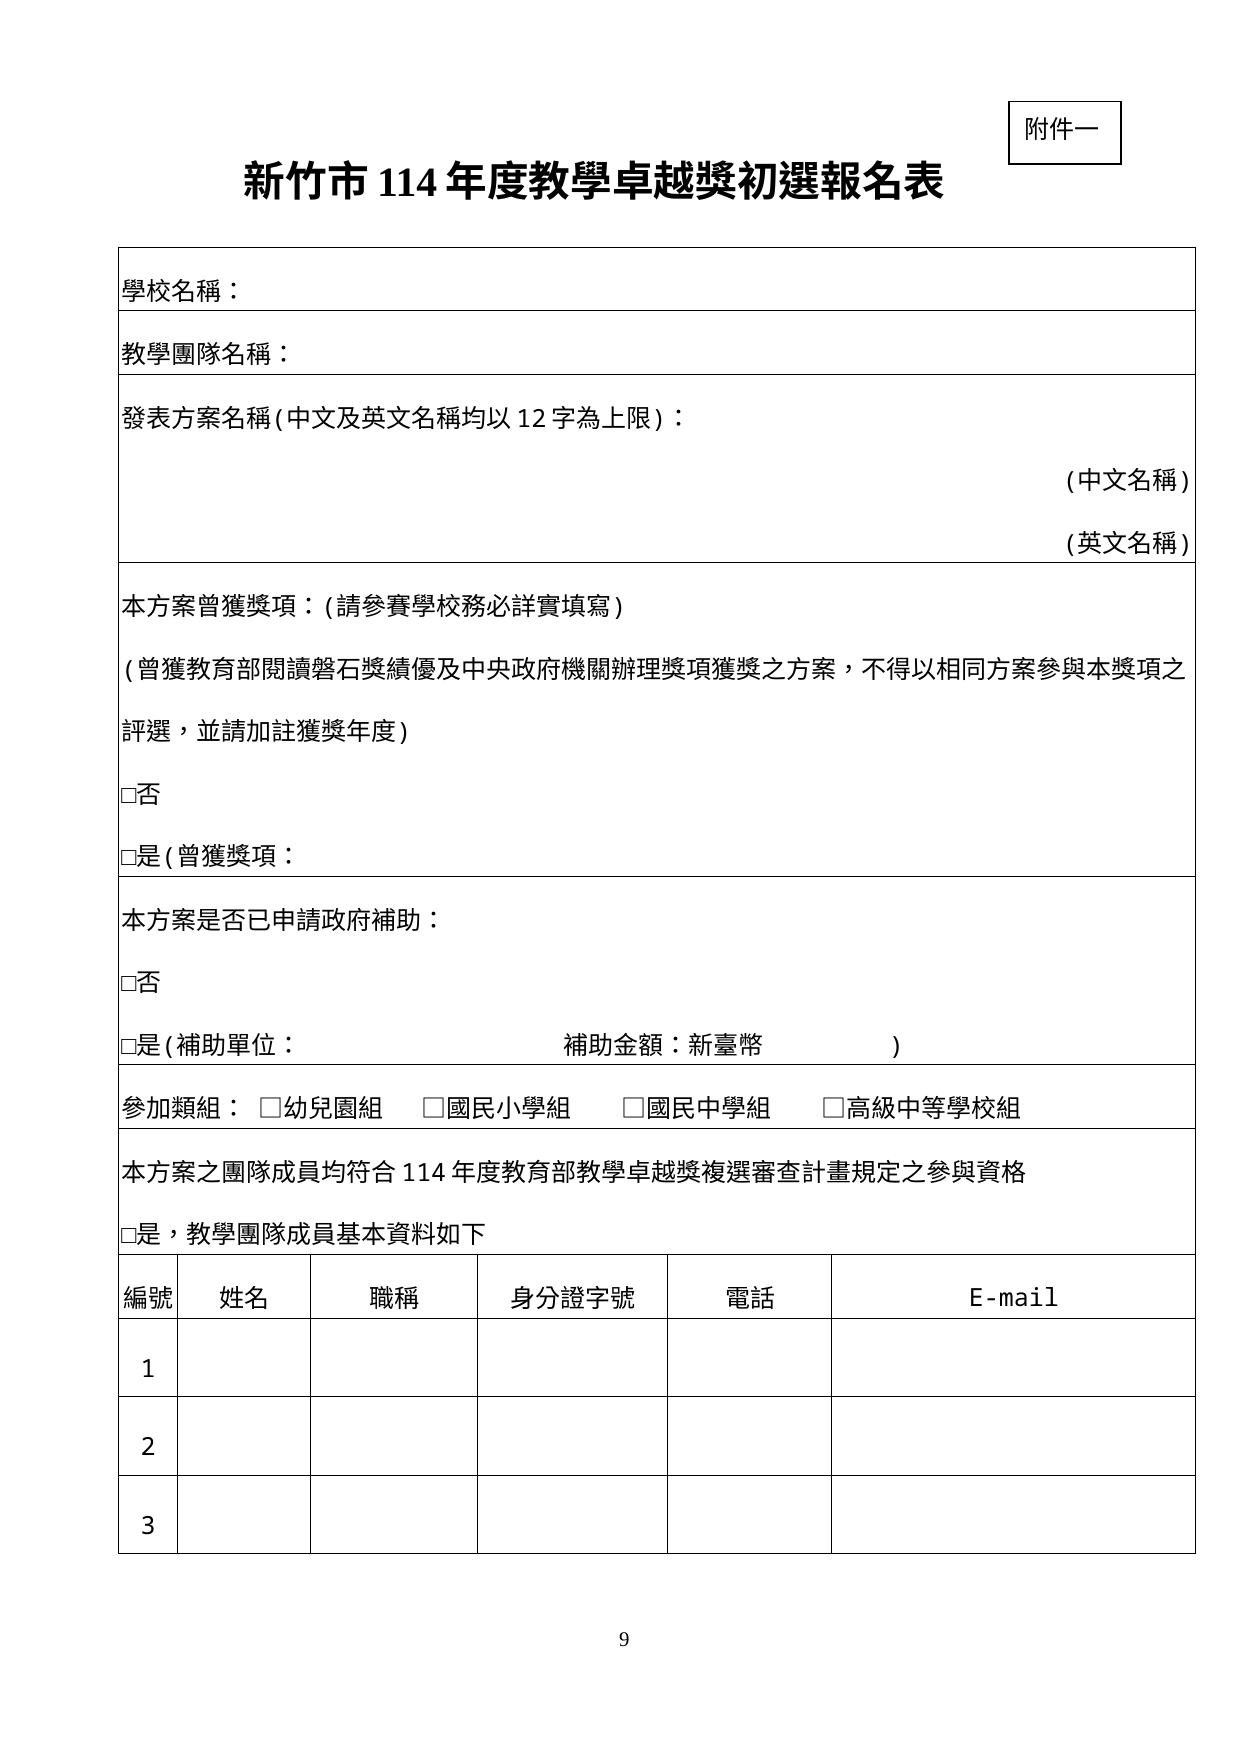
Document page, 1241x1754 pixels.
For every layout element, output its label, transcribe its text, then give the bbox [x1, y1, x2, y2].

table_cell [311, 1319, 477, 1396]
table_cell 本方案之團隊成員均符合114年度教育部教學卓越獎複選審查計畫規定之參與資格 □是，教學團隊成員基本資料如下 [119, 1129, 1195, 1254]
table_cell [311, 1476, 477, 1553]
table_cell 1 [119, 1319, 177, 1396]
table_cell 3 [119, 1476, 177, 1553]
table_cell [668, 1319, 831, 1396]
table_cell [478, 1476, 667, 1553]
text 附件一 [1024, 110, 1106, 146]
table_cell 2 [119, 1397, 177, 1474]
table_header 學校名稱： [119, 248, 1195, 310]
table_cell [178, 1319, 310, 1396]
table_cell 編號 [119, 1255, 177, 1317]
table_cell 本方案曾獲獎項：(請參賽學校務必詳實填寫) (曾獲教育部閱讀磐石獎績優及中央政府機關辦理獎項獲獎之方案，不得以相同方案參與本獎項之評選，並請加註獲獎年度) □否 □是(曾獲獎項： [119, 563, 1195, 876]
table_cell [178, 1476, 310, 1553]
table_cell 職稱 [311, 1255, 477, 1317]
table_cell 本方案是否已申請政府補助： □否 □是(補助單位： 補助金額：新臺幣 ) [119, 877, 1195, 1064]
table_cell [668, 1397, 831, 1474]
table_cell 教學團隊名稱： [119, 311, 1195, 374]
table_cell 參加類組： □幼兒園組 □國民小學組 □國民中學組 □高級中等學校組 [119, 1065, 1195, 1128]
table_cell [668, 1476, 831, 1553]
table_cell E-mail [832, 1255, 1195, 1317]
table_cell [832, 1476, 1195, 1553]
table_cell 身分證字號 [478, 1255, 667, 1317]
table_cell [832, 1397, 1195, 1474]
table_cell [478, 1319, 667, 1396]
table_cell 電話 [668, 1255, 831, 1317]
table_cell 姓名 [178, 1255, 310, 1317]
table_cell [832, 1319, 1195, 1396]
table_cell 發表方案名稱(中文及英文名稱均以12字為上限)： (中文名稱) (英文名稱) [119, 375, 1195, 562]
table_cell [478, 1397, 667, 1474]
text 新竹市114年度教學卓越獎初選報名表 [118, 163, 1122, 205]
table_cell [178, 1397, 310, 1474]
table_cell [311, 1397, 477, 1474]
